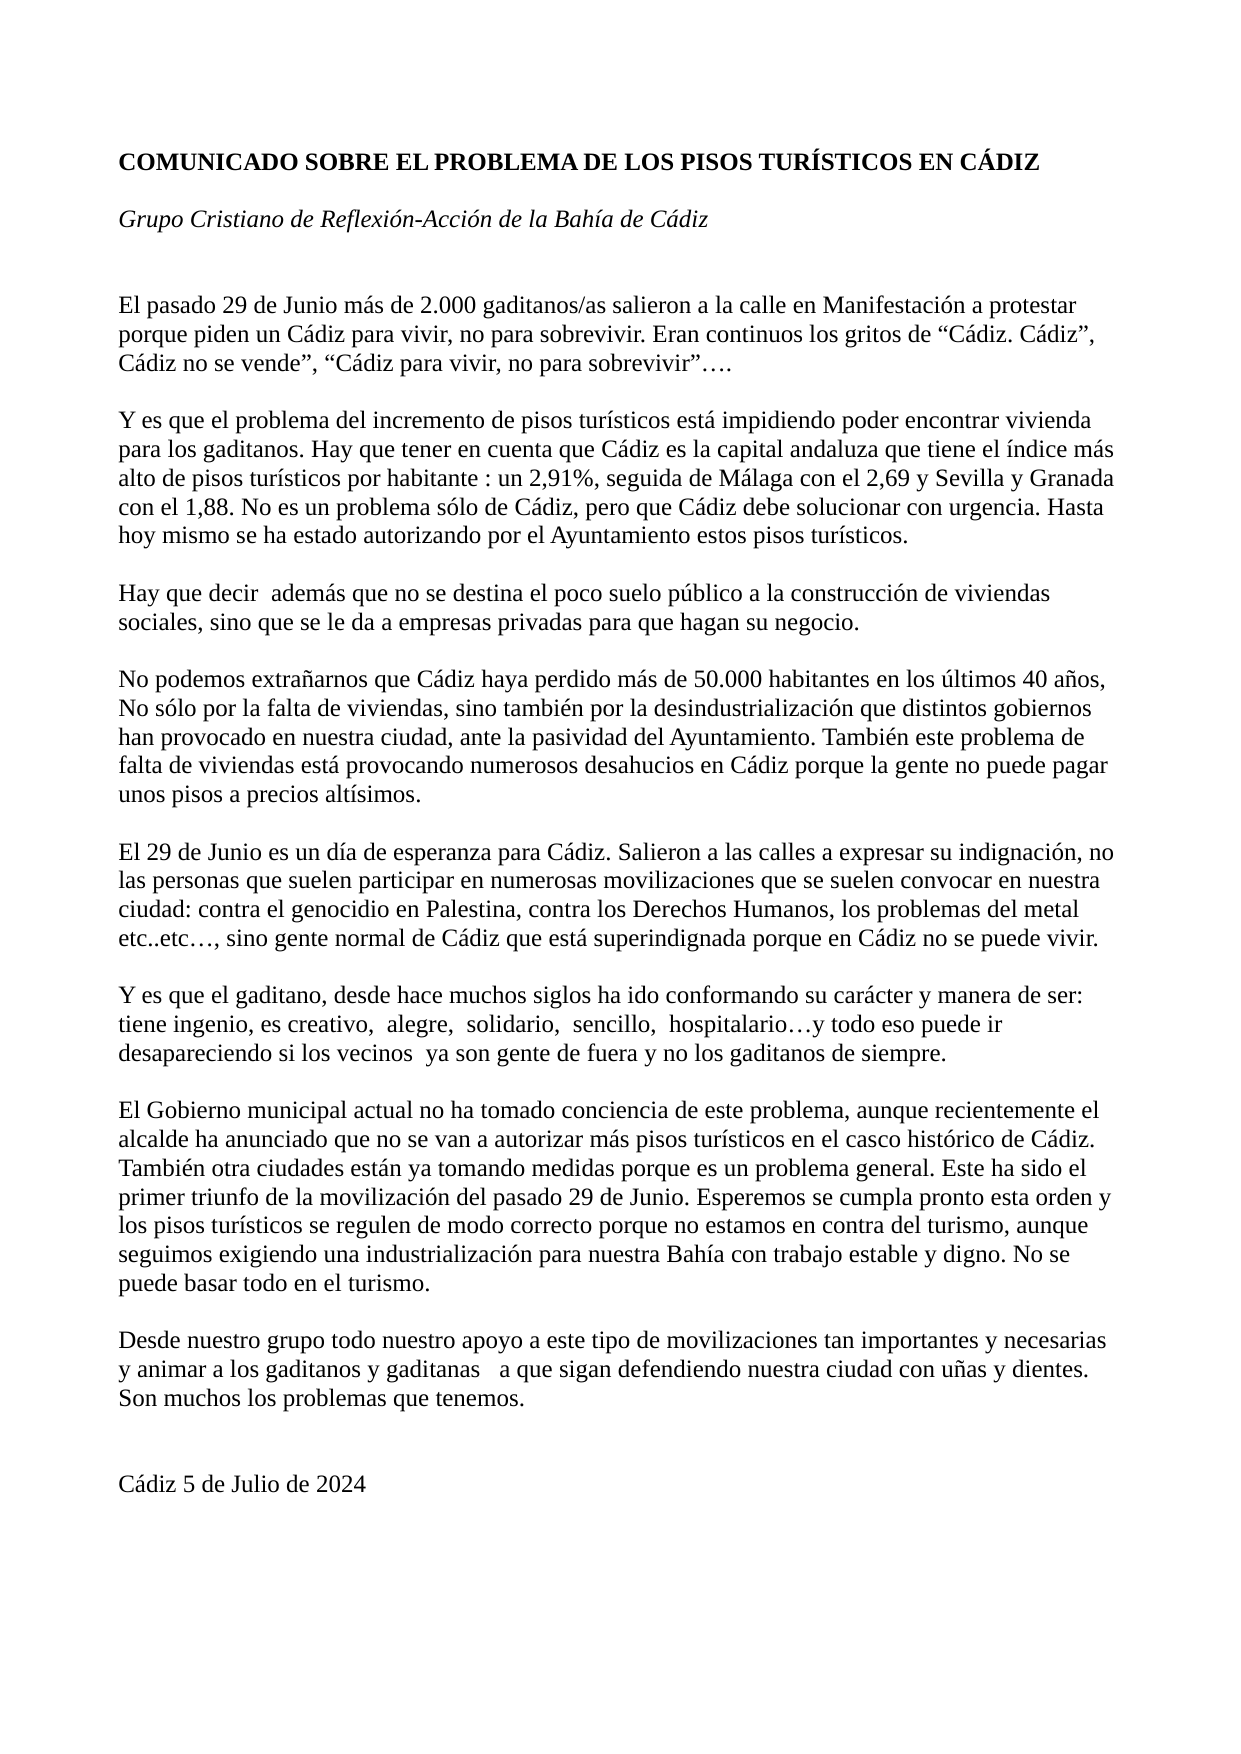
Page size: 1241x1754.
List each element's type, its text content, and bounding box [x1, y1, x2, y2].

text El Gobierno municipal actual no ha tomado conciencia de este problema, aunque recientemente el alcalde ha anunciado que no se van a autorizar más pisos turísticos en el casco histórico de Cádiz. También otra ciudades están ya tomando medidas porque es un problema general. Este ha sido el primer triunfo de la movilización del pasado 29 de Junio. Esperemos se cumpla pronto esta orden y los pisos turísticos se regulen de modo correcto porque no estamos en contra del turismo, aunque seguimos exigiendo una industrialización para nuestra Bahía con trabajo estable y digno. No se puede basar todo en el turismo. [118, 1096, 1122, 1297]
text No podemos extrañarnos que Cádiz haya perdido más de 50.000 habitantes en los últimos 40 años, No sólo por la falta de viviendas, sino también por la desindustrialización que distintos gobiernos han provocado en nuestra ciudad, ante la pasividad del Ayuntamiento. También este problema de falta de viviendas está provocando numerosos desahucios en Cádiz porque la gente no puede pagar unos pisos a precios altísimos. [118, 664, 1122, 808]
text Desde nuestro grupo todo nuestro apoyo a este tipo de movilizaciones tan importantes y necesarias y animar a los gaditanos y gaditanas a que sigan defendiendo nuestra ciudad con uñas y dientes. Son muchos los problemas que tenemos. [118, 1326, 1122, 1412]
text Cádiz 5 de Julio de 2024 [118, 1469, 1122, 1498]
text Hay que decir además que no se destina el poco suelo público a la construcción de viviendas sociales, sino que se le da a empresas privadas para que hagan su negocio. [118, 578, 1122, 636]
text El pasado 29 de Junio más de 2.000 gaditanos/as salieron a la calle en Manifestación a protestar porque piden un Cádiz para vivir, no para sobrevivir. Eran continuos los gritos de “Cádiz. Cádiz”, Cádiz no se vende”, “Cádiz para vivir, no para sobrevivir”…. [118, 291, 1122, 377]
text COMUNICADO SOBRE EL PROBLEMA DE LOS PISOS TURÍSTICOS EN CÁDIZ [118, 147, 1122, 176]
text Y es que el gaditano, desde hace muchos siglos ha ido conformando su carácter y manera de ser: tiene ingenio, es creativo, alegre, solidario, sencillo, hospitalario…y todo eso puede ir desapareciendo si los vecinos ya son gente de fuera y no los gaditanos de siempre. [118, 981, 1122, 1067]
text Y es que el problema del incremento de pisos turísticos está impidiendo poder encontrar vivienda para los gaditanos. Hay que tener en cuenta que Cádiz es la capital andaluza que tiene el índice más alto de pisos turísticos por habitante : un 2,91%, seguida de Málaga con el 2,69 y Sevilla y Granada con el 1,88. No es un problema sólo de Cádiz, pero que Cádiz debe solucionar con urgencia. Hasta hoy mismo se ha estado autorizando por el Ayuntamiento estos pisos turísticos. [118, 406, 1122, 549]
text Grupo Cristiano de Reflexión-Acción de la Bahía de Cádiz [118, 204, 1122, 233]
text El 29 de Junio es un día de esperanza para Cádiz. Salieron a las calles a expresar su indignación, no las personas que suelen participar en numerosas movilizaciones que se suelen convocar en nuestra ciudad: contra el genocidio en Palestina, contra los Derechos Humanos, los problemas del metal etc..etc…, sino gente normal de Cádiz que está superindignada porque en Cádiz no se puede vivir. [118, 837, 1122, 952]
